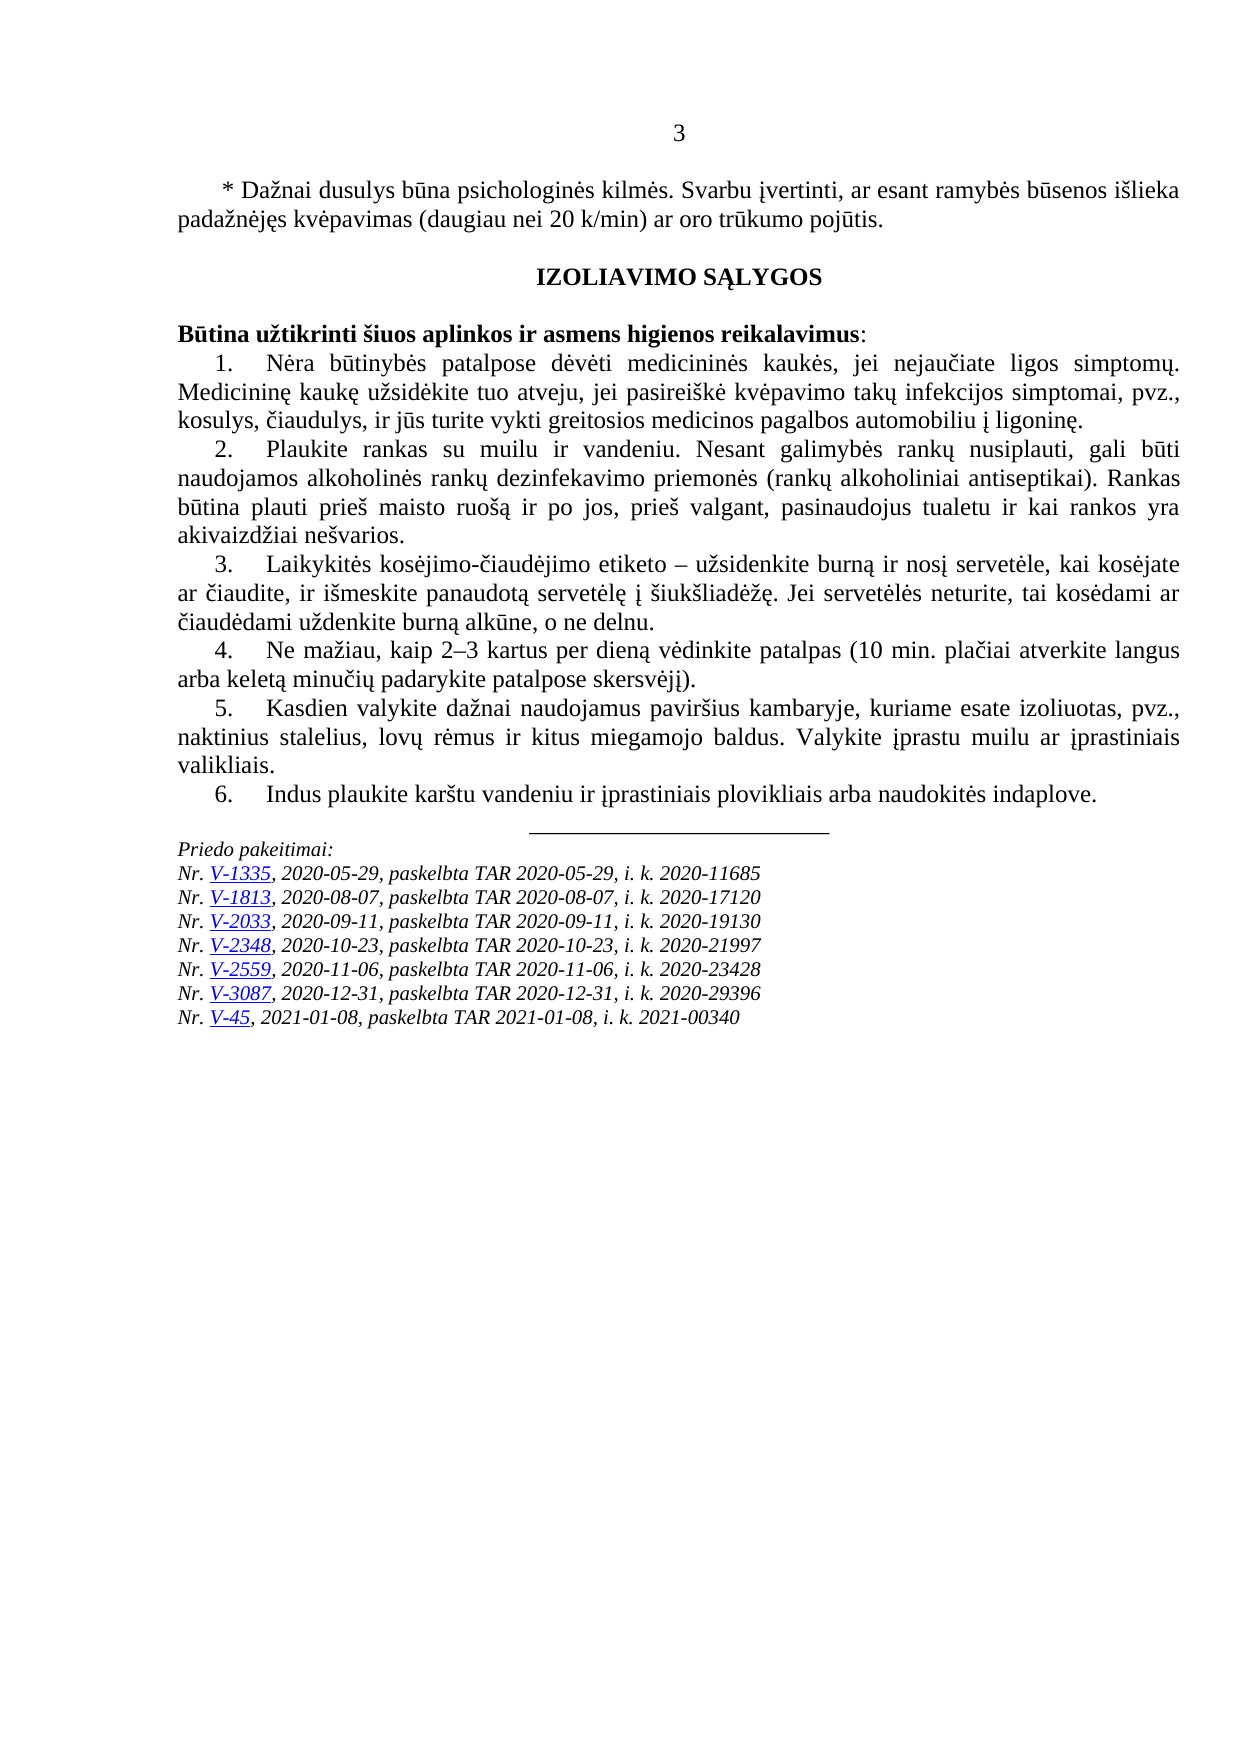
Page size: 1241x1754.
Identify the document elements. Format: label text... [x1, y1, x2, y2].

text Nr. V-1335, 2020-05-29, paskelbta TAR 2020-05-29, i. k. 2020-11685 [177, 861, 1181, 885]
text ________________________ [177, 808, 1181, 837]
text 3. Laikykitės kosėjimo-čiaudėjimo etiketo – užsidenkite burną ir nosį servetėle, kai kosėjate ar čiaudite, ir išmeskite panaudotą servetėlę į šiukšliadėžę. Jei servetėlės neturite, tai kosėdami ar čiaudėdami uždenkite burną alkūne, o ne delnu. [177, 549, 1181, 636]
text Nr. V-2033, 2020-09-11, paskelbta TAR 2020-09-11, i. k. 2020-19130 [177, 909, 1181, 933]
text 4. Ne mažiau, kaip 2–3 kartus per dieną vėdinkite patalpas (10 min. plačiai atverkite langus arba keletą minučių padarykite patalpose skersvėjį). [177, 636, 1181, 693]
text Nr. V-1813, 2020-08-07, paskelbta TAR 2020-08-07, i. k. 2020-17120 [177, 885, 1181, 909]
text 5. Kasdien valykite dažnai naudojamus paviršius kambaryje, kuriame esate izoliuotas, pvz., naktinius stalelius, lovų rėmus ir kitus miegamojo baldus. Valykite įprastu muilu ar įprastiniais valikliais. [177, 693, 1181, 779]
text Nr. V-2348, 2020-10-23, paskelbta TAR 2020-10-23, i. k. 2020-21997 [177, 933, 1181, 957]
text Būtina užtikrinti šiuos aplinkos ir asmens higienos reikalavimus: [177, 319, 1181, 348]
text Nr. V-2559, 2020-11-06, paskelbta TAR 2020-11-06, i. k. 2020-23428 [177, 957, 1181, 981]
text Nr. V-45, 2021-01-08, paskelbta TAR 2021-01-08, i. k. 2021-00340 [177, 1005, 1181, 1029]
text Priedo pakeitimai: [177, 837, 1181, 861]
text 6. Indus plaukite karštu vandeniu ir įprastiniais plovikliais arba naudokitės indaplove. [177, 779, 1181, 808]
text * Dažnai dusulys būna psichologinės kilmės. Svarbu įvertinti, ar esant ramybės būsenos išlieka padažnėjęs kvėpavimas (daugiau nei 20 k/min) ar oro trūkumo pojūtis. [177, 176, 1181, 233]
text Nr. V-3087, 2020-12-31, paskelbta TAR 2020-12-31, i. k. 2020-29396 [177, 981, 1181, 1005]
text izoliavimo sąlygos [177, 262, 1181, 291]
text 2. Plaukite rankas su muilu ir vandeniu. Nesant galimybės rankų nusiplauti, gali būti naudojamos alkoholinės rankų dezinfekavimo priemonės (rankų alkoholiniai antiseptikai). Rankas būtina plauti prieš maisto ruošą ir po jos, prieš valgant, pasinaudojus tualetu ir kai rankos yra akivaizdžiai nešvarios. [177, 434, 1181, 549]
text 1. Nėra būtinybės patalpose dėvėti medicininės kaukės, jei nejaučiate ligos simptomų. Medicininę kaukę užsidėkite tuo atveju, jei pasireiškė kvėpavimo takų infekcijos simptomai, pvz., kosulys, čiaudulys, ir jūs turite vykti greitosios medicinos pagalbos automobiliu į ligoninę. [177, 348, 1181, 434]
